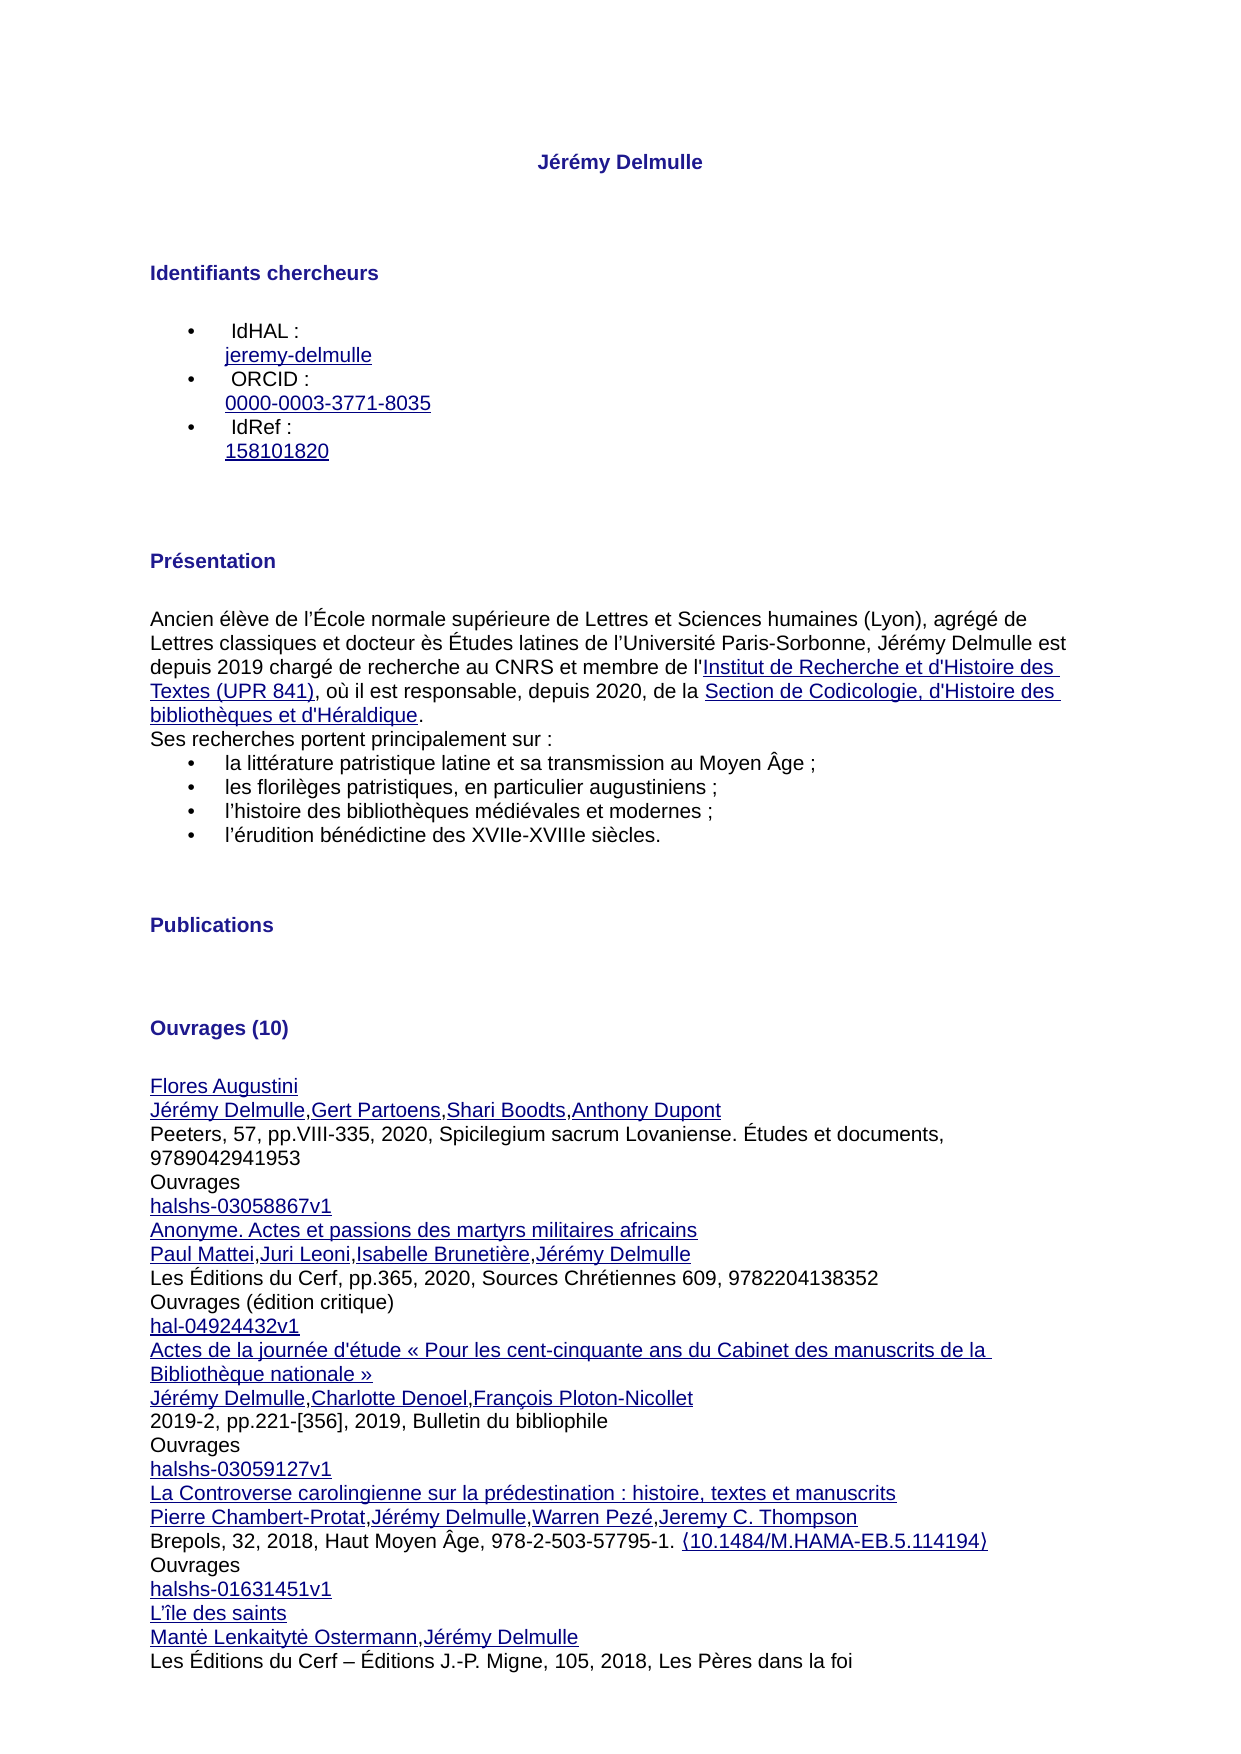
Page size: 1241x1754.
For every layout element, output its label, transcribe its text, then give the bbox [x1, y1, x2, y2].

subtitle Publications [150, 912, 1090, 936]
list ORCID : [187, 367, 1090, 391]
list l’érudition bénédictine des XVIIe-XVIIIe siècles. [187, 823, 1090, 847]
table_cell La Controverse carolingienne sur la prédestination : histoire, textes et manuscrits Pierre Chambert-Protat,Jérémy Delmulle,Warren Pezé,Jeremy C. Thompson Brepols, 32, 2018, Haut Moyen Âge, 978-2-503-57795-1. ⟨10.1484/M.HAMA-EB.5.114194⟩ Ouvrages halshs-01631451v1 [150, 1481, 1090, 1601]
subtitle Identifiants chercheurs [150, 260, 1090, 284]
subtitle Ouvrages (10) [150, 1016, 1090, 1039]
table_header Flores Augustini Jérémy Delmulle,Gert Partoens,Shari Boodts,Anthony Dupont Peeters, 57, pp.VIII-335, 2020, Spicilegium sacrum Lovaniense. Études et documents, 9789042941953 Ouvrages halshs-03058867v1 [150, 1074, 1090, 1218]
list 158101820 [187, 438, 1090, 462]
text Ancien élève de l’École normale supérieure de Lettres et Sciences humaines (Lyon), agrégé de Lettres classiques et docteur ès Études latines de l’Université Paris-Sorbonne, Jérémy Delmulle est depuis 2019 chargé de recherche au CNRS et membre de l'Institut de Recherche et d'Histoire des Textes (UPR 841), où il est responsable, depuis 2020, de la Section de Codicologie, d'Histoire des bibliothèques et d'Héraldique. [150, 607, 1090, 727]
table_cell Anonyme. Actes et passions des martyrs militaires africains Paul Mattei,Juri Leoni,Isabelle Brunetière,Jérémy Delmulle Les Éditions du Cerf, pp.365, 2020, Sources Chrétiennes 609, 9782204138352 Ouvrages (édition critique) hal-04924432v1 [150, 1218, 1090, 1337]
list 0000-0003-3771-8035 [187, 391, 1090, 414]
list la littérature patristique latine et sa transmission au Moyen Âge ; [187, 751, 1090, 775]
list IdHAL : [187, 319, 1090, 343]
list l’histoire des bibliothèques médiévales et modernes ; [187, 799, 1090, 823]
table_cell L’île des saints Mantė Lenkaitytė Ostermann,Jérémy Delmulle Les Éditions du Cerf – Éditions J.-P. Migne, 105, 2018, Les Pères dans la foi [150, 1601, 1090, 1673]
list IdRef : [187, 414, 1090, 438]
subtitle Jérémy Delmulle [150, 150, 1090, 174]
subtitle Présentation [150, 549, 1090, 573]
list jeremy-delmulle [187, 343, 1090, 367]
text Ses recherches portent principalement sur : [150, 727, 1090, 751]
table_cell Actes de la journée d'étude « Pour les cent-cinquante ans du Cabinet des manuscrits de la Bibliothèque nationale » Jérémy Delmulle,Charlotte Denoel,François Ploton-Nicollet 2019-2, pp.221-[356], 2019, Bulletin du bibliophile Ouvrages halshs-03059127v1 [150, 1338, 1090, 1481]
list les florilèges patristiques, en particulier augustiniens ; [187, 775, 1090, 799]
